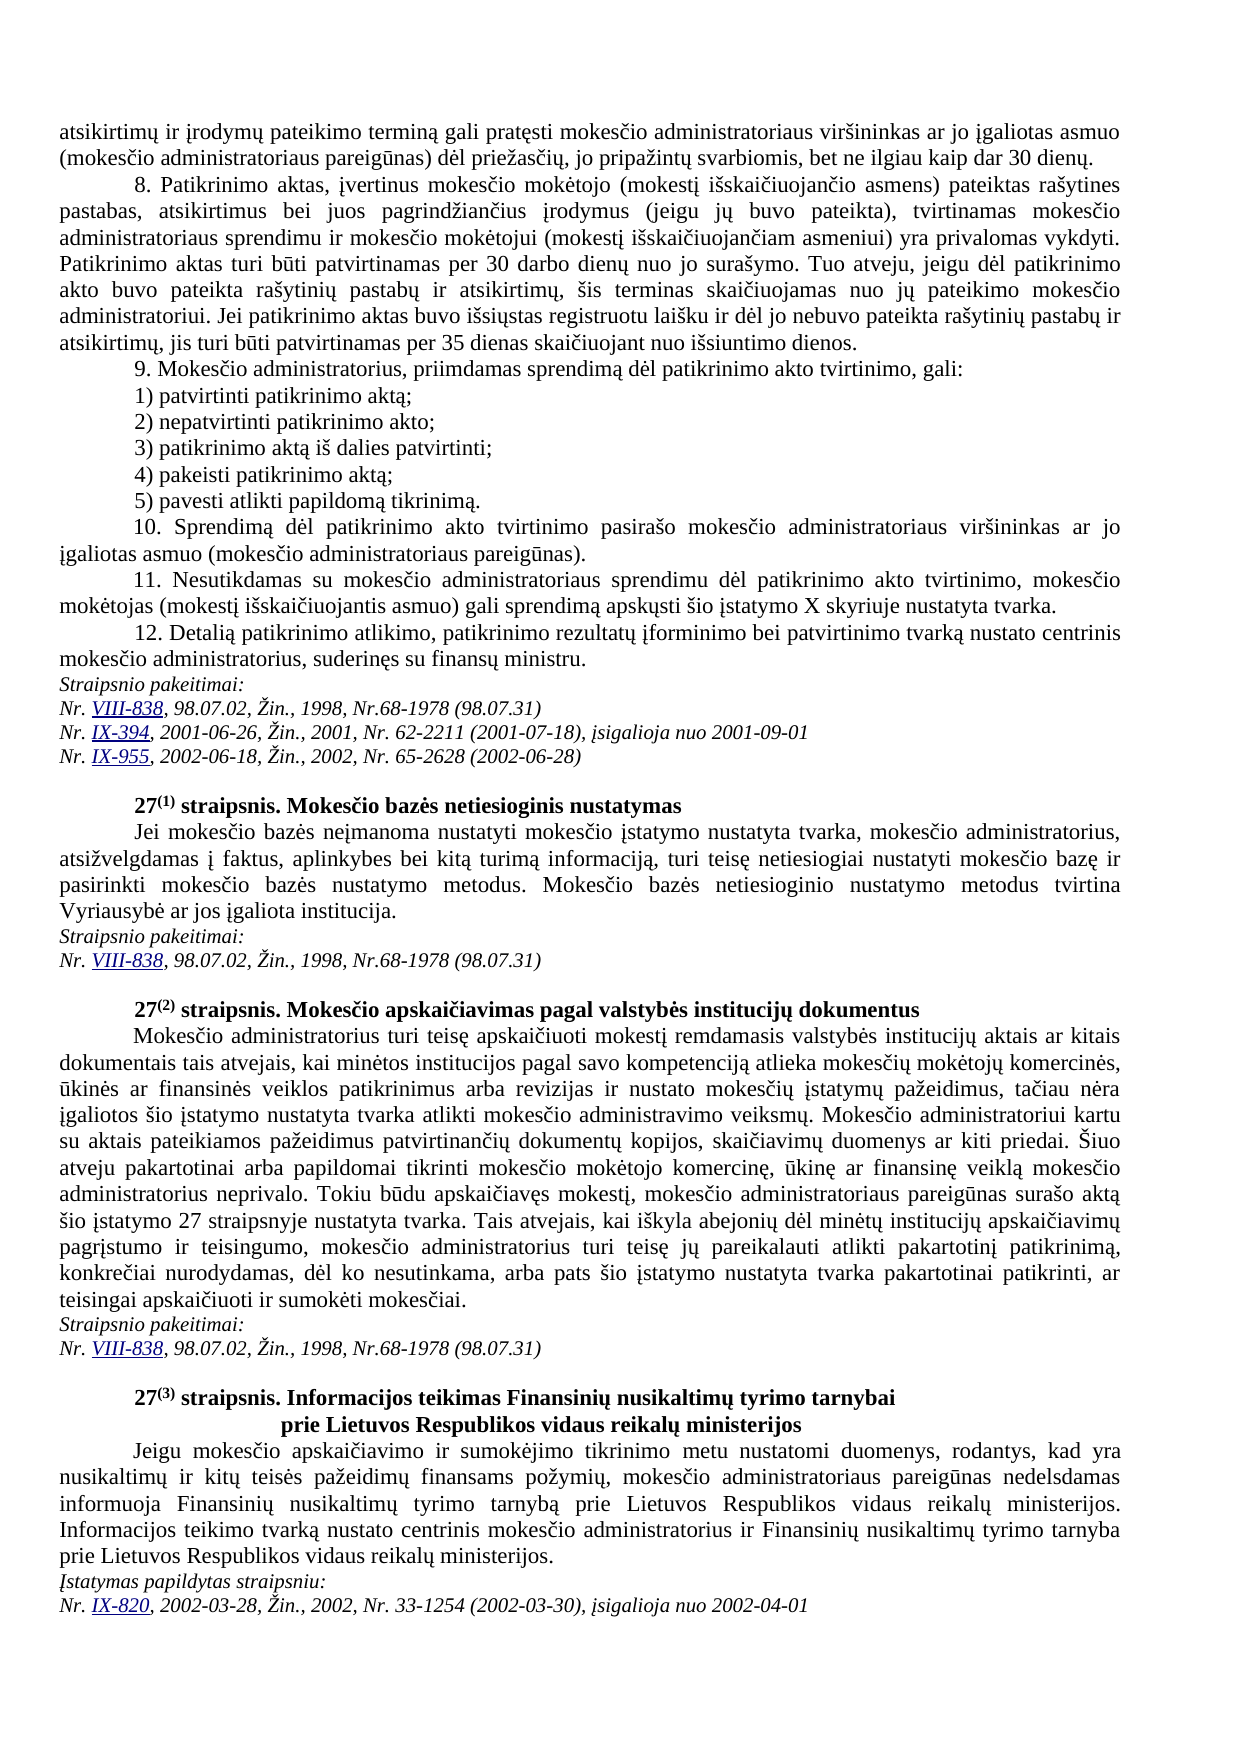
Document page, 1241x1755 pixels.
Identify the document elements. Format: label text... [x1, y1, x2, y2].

text Jei mokesčio bazės neįmanoma nustatyti mokesčio įstatymo nustatyta tvarka, mokesčio administratorius, atsižvelgdamas į faktus, aplinkybes bei kitą turimą informaciją, turi teisę netiesiogiai nustatyti mokesčio bazę ir pasirinkti mokesčio bazės nustatymo metodus. Mokesčio bazės netiesioginio nustatymo metodus tvirtina Vyriausybė ar jos įgaliota institucija. [59, 818, 1122, 924]
text Straipsnio pakeitimai: [59, 1312, 1122, 1336]
text Jeigu mokesčio apskaičiavimo ir sumokėjimo tikrinimo metu nustatomi duomenys, rodantys, kad yra nusikaltimų ir kitų teisės pažeidimų finansams požymių, mokesčio administratoriaus pareigūnas nedelsdamas informuoja Finansinių nusikaltimų tyrimo tarnybą prie Lietuvos Respublikos vidaus reikalų ministerijos. Informacijos teikimo tvarką nustato centrinis mokesčio administratorius ir Finansinių nusikaltimų tyrimo tarnyba prie Lietuvos Respublikos vidaus reikalų ministerijos. [59, 1437, 1122, 1569]
text 4) pakeisti patikrinimo aktą; [59, 461, 1122, 487]
text 8. Patikrinimo aktas, įvertinus mokesčio mokėtojo (mokestį išskaičiuojančio asmens) pateiktas rašytines pastabas, atsikirtimus bei juos pagrindžiančius įrodymus (jeigu jų buvo pateikta), tvirtinamas mokesčio administratoriaus sprendimu ir mokesčio mokėtojui (mokestį išskaičiuojančiam asmeniui) yra privalomas vykdyti. Patikrinimo aktas turi būti patvirtinamas per 30 darbo dienų nuo jo surašymo. Tuo atveju, jeigu dėl patikrinimo akto buvo pateikta rašytinių pastabų ir atsikirtimų, šis terminas skaičiuojamas nuo jų pateikimo mokesčio administratoriui. Jei patikrinimo aktas buvo išsiųstas registruotu laišku ir dėl jo nebuvo pateikta rašytinių pastabų ir atsikirtimų, jis turi būti patvirtinamas per 35 dienas skaičiuojant nuo išsiuntimo dienos. [59, 171, 1122, 355]
text 11. Nesutikdamas su mokesčio administratoriaus sprendimu dėl patikrinimo akto tvirtinimo, mokesčio mokėtojas (mokestį išskaičiuojantis asmuo) gali sprendimą apskųsti šio įstatymo X skyriuje nustatyta tvarka. [59, 566, 1122, 619]
text 2) nepatvirtinti patikrinimo akto; [59, 408, 1122, 434]
text 27(3) straipsnis. Informacijos teikimas Finansinių nusikaltimų tyrimo tarnybai [134, 1384, 1122, 1411]
text 27(1) straipsnis. Mokesčio bazės netiesioginis nustatymas [59, 792, 1122, 818]
text Nr. IX-820, 2002-03-28, Žin., 2002, Nr. 33-1254 (2002-03-30), įsigalioja nuo 2002-04-01 [59, 1593, 1122, 1617]
text Straipsnio pakeitimai: [59, 924, 1122, 948]
text Nr. VIII-838, 98.07.02, Žin., 1998, Nr.68-1978 (98.07.31) [59, 948, 1122, 972]
text Nr. VIII-838, 98.07.02, Žin., 1998, Nr.68-1978 (98.07.31) [59, 1336, 1122, 1360]
text 9. Mokesčio administratorius, priimdamas sprendimą dėl patikrinimo akto tvirtinimo, gali: [59, 355, 1122, 382]
text Mokesčio administratorius turi teisę apskaičiuoti mokestį remdamasis valstybės institucijų aktais ar kitais dokumentais tais atvejais, kai minėtos institucijos pagal savo kompetenciją atlieka mokesčių mokėtojų komercinės, ūkinės ar finansinės veiklos patikrinimus arba revizijas ir nustato mokesčių įstatymų pažeidimus, tačiau nėra įgaliotos šio įstatymo nustatyta tvarka atlikti mokesčio administravimo veiksmų. Mokesčio administratoriui kartu su aktais pateikiamos pažeidimus patvirtinančių dokumentų kopijos, skaičiavimų duomenys ar kiti priedai. Šiuo atveju pakartotinai arba papildomai tikrinti mokesčio mokėtojo komercinę, ūkinę ar finansinę veiklą mokesčio administratorius neprivalo. Tokiu būdu apskaičiavęs mokestį, mokesčio administratoriaus pareigūnas surašo aktą šio įstatymo 27 straipsnyje nustatyta tvarka. Tais atvejais, kai iškyla abejonių dėl minėtų institucijų apskaičiavimų pagrįstumo ir teisingumo, mokesčio administratorius turi teisę jų pareikalauti atlikti pakartotinį patikrinimą, konkrečiai nurodydamas, dėl ko nesutinkama, arba pats šio įstatymo nustatyta tvarka pakartotinai patikrinti, ar teisingai apskaičiuoti ir sumokėti mokesčiai. [59, 1022, 1122, 1312]
text Nr. IX-955, 2002-06-18, Žin., 2002, Nr. 65-2628 (2002-06-28) [59, 744, 1122, 768]
text 3) patikrinimo aktą iš dalies patvirtinti; [59, 434, 1122, 461]
text 10. Sprendimą dėl patikrinimo akto tvirtinimo pasirašo mokesčio administratoriaus viršininkas ar jo įgaliotas asmuo (mokesčio administratoriaus pareigūnas). [59, 513, 1122, 566]
text Nr. IX-394, 2001-06-26, Žin., 2001, Nr. 62-2211 (2001-07-18), įsigalioja nuo 2001-09-01 [59, 720, 1122, 744]
text 27(2) straipsnis. Mokesčio apskaičiavimas pagal valstybės institucijų dokumentus [134, 996, 1122, 1022]
text Įstatymas papildytas straipsniu: [59, 1569, 1122, 1593]
text Straipsnio pakeitimai: [59, 672, 1122, 696]
text prie Lietuvos Respublikos vidaus reikalų ministerijos [281, 1411, 1122, 1437]
text atsikirtimų ir įrodymų pateikimo terminą gali pratęsti mokesčio administratoriaus viršininkas ar jo įgaliotas asmuo (mokesčio administratoriaus pareigūnas) dėl priežasčių, jo pripažintų svarbiomis, bet ne ilgiau kaip dar 30 dienų. [59, 118, 1122, 171]
text 1) patvirtinti patikrinimo aktą; [59, 382, 1122, 408]
text Nr. VIII-838, 98.07.02, Žin., 1998, Nr.68-1978 (98.07.31) [59, 696, 1122, 720]
text 12. Detalią patikrinimo atlikimo, patikrinimo rezultatų įforminimo bei patvirtinimo tvarką nustato centrinis mokesčio administratorius, suderinęs su finansų ministru. [59, 619, 1122, 672]
text 5) pavesti atlikti papildomą tikrinimą. [59, 487, 1122, 513]
